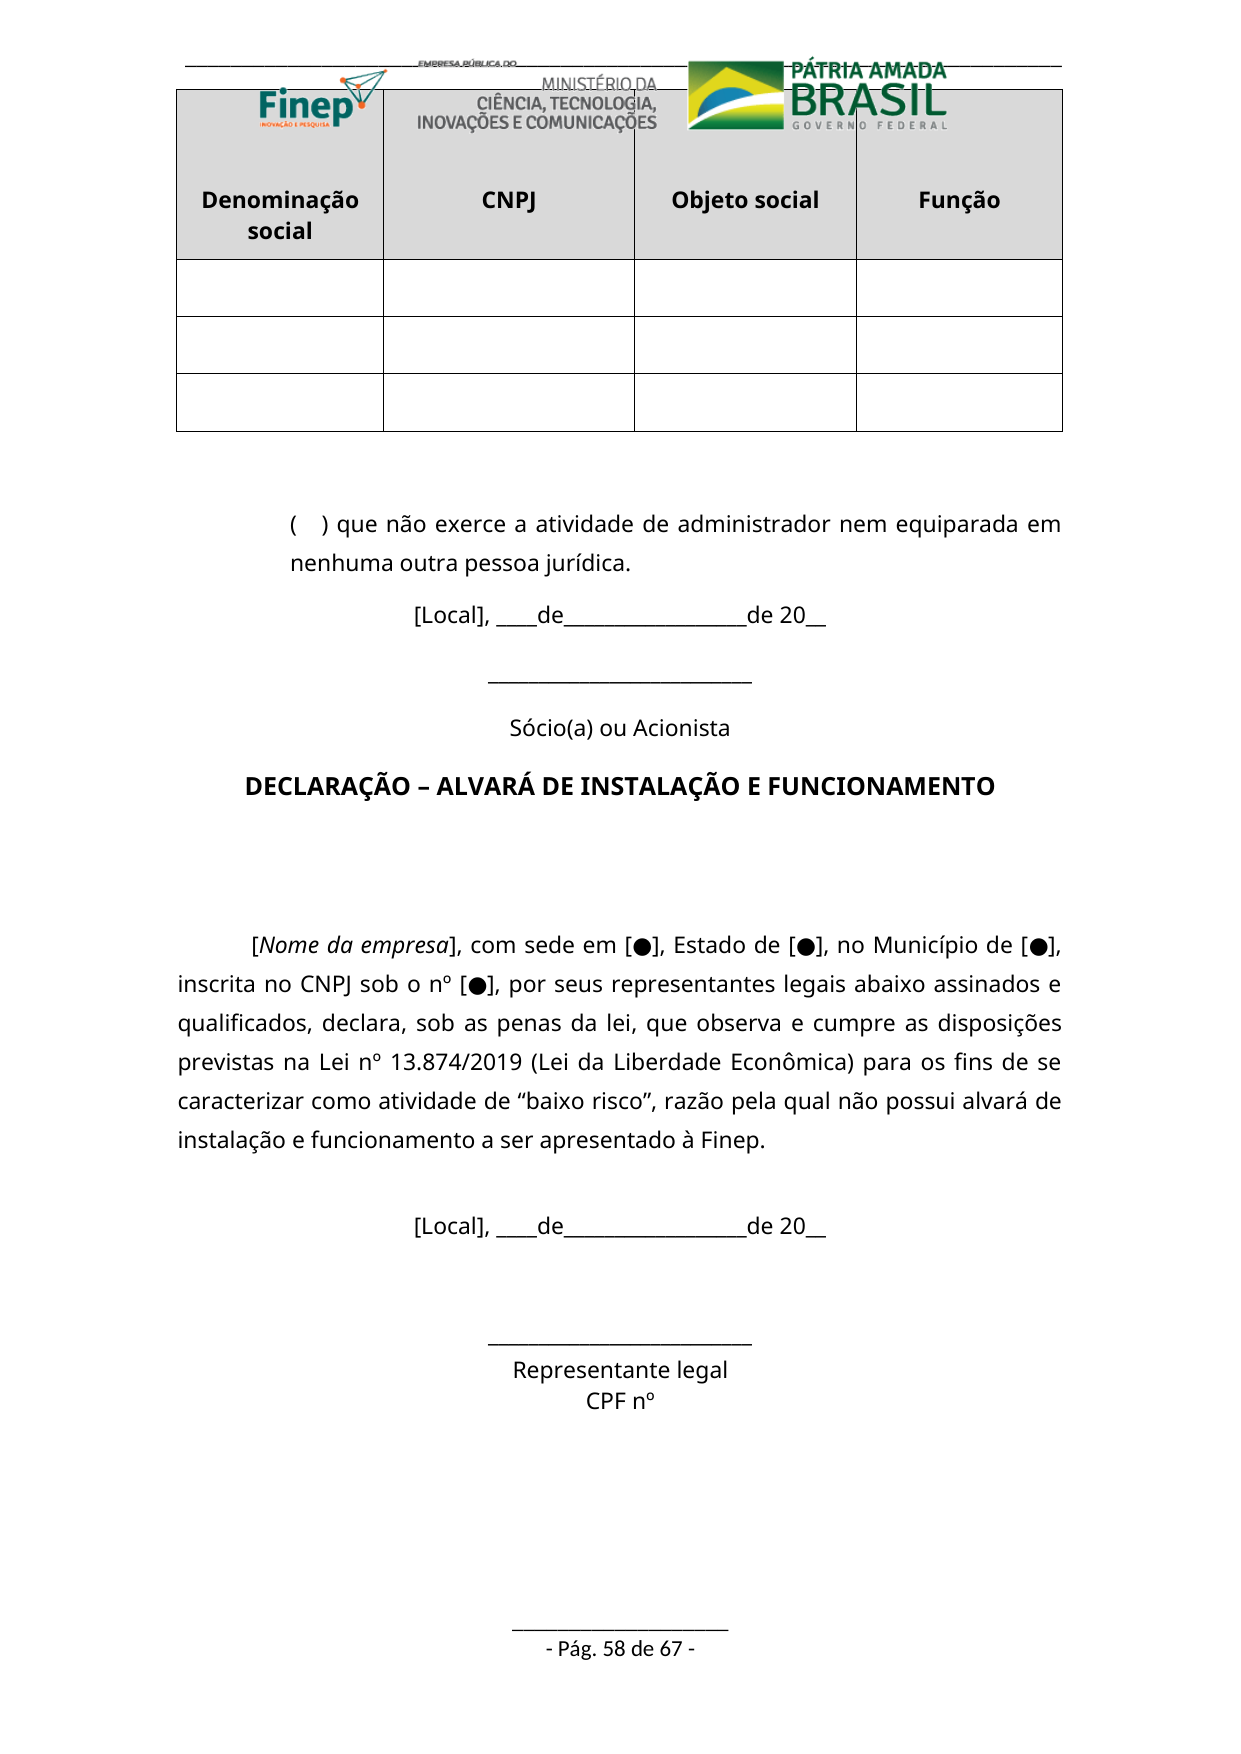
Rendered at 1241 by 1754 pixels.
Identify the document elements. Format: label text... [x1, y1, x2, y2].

table_cell [177, 374, 383, 431]
table_cell [384, 260, 634, 316]
text [Nome da empresa], com sede em [●], Estado de [●], no Município de [●], inscrita no CNPJ sob o nº [●], por seus representantes legais abaixo assinados e qualificados, declara, sob as penas da lei, que observa e cumpre as disposições previstas na Lei nº 13.874/2019 (Lei da Liberdade Econômica) para os fins de se caracterizar como atividade de “baixo risco”, razão pela qual não possui alvará de instalação e funcionamento a ser apresentado à Finep. [177, 929, 1063, 1155]
table_header Função [857, 90, 1062, 259]
table_cell [177, 260, 383, 316]
table_header Objeto social [635, 90, 856, 259]
text Sócio(a) ou Acionista [177, 712, 1063, 743]
text [Local], ____de__________________de 20__ [177, 599, 1063, 630]
table_cell [857, 260, 1062, 316]
text DECLARAÇÃO – ALVARÁ DE INSTALAÇÃO E FUNCIONAMENTO [177, 769, 1063, 803]
table_cell [635, 374, 856, 431]
table_header Denominação social [177, 90, 383, 259]
text __________________________ [177, 656, 1063, 687]
table_cell [384, 317, 634, 373]
text CPF nº [177, 1385, 1063, 1416]
table_cell [857, 317, 1062, 373]
table_cell [857, 374, 1062, 431]
table_cell [635, 317, 856, 373]
table_header CNPJ [384, 90, 634, 259]
text Representante legal [177, 1354, 1063, 1385]
table_cell [384, 374, 634, 431]
table_cell [177, 317, 383, 373]
text __________________________ [177, 1318, 1063, 1349]
text [Local], ____de__________________de 20__ [177, 1210, 1063, 1241]
text ( ) que não exerce a atividade de administrador nem equiparada em nenhuma outra pessoa jurídica. [290, 508, 1063, 578]
table_cell [635, 260, 856, 316]
